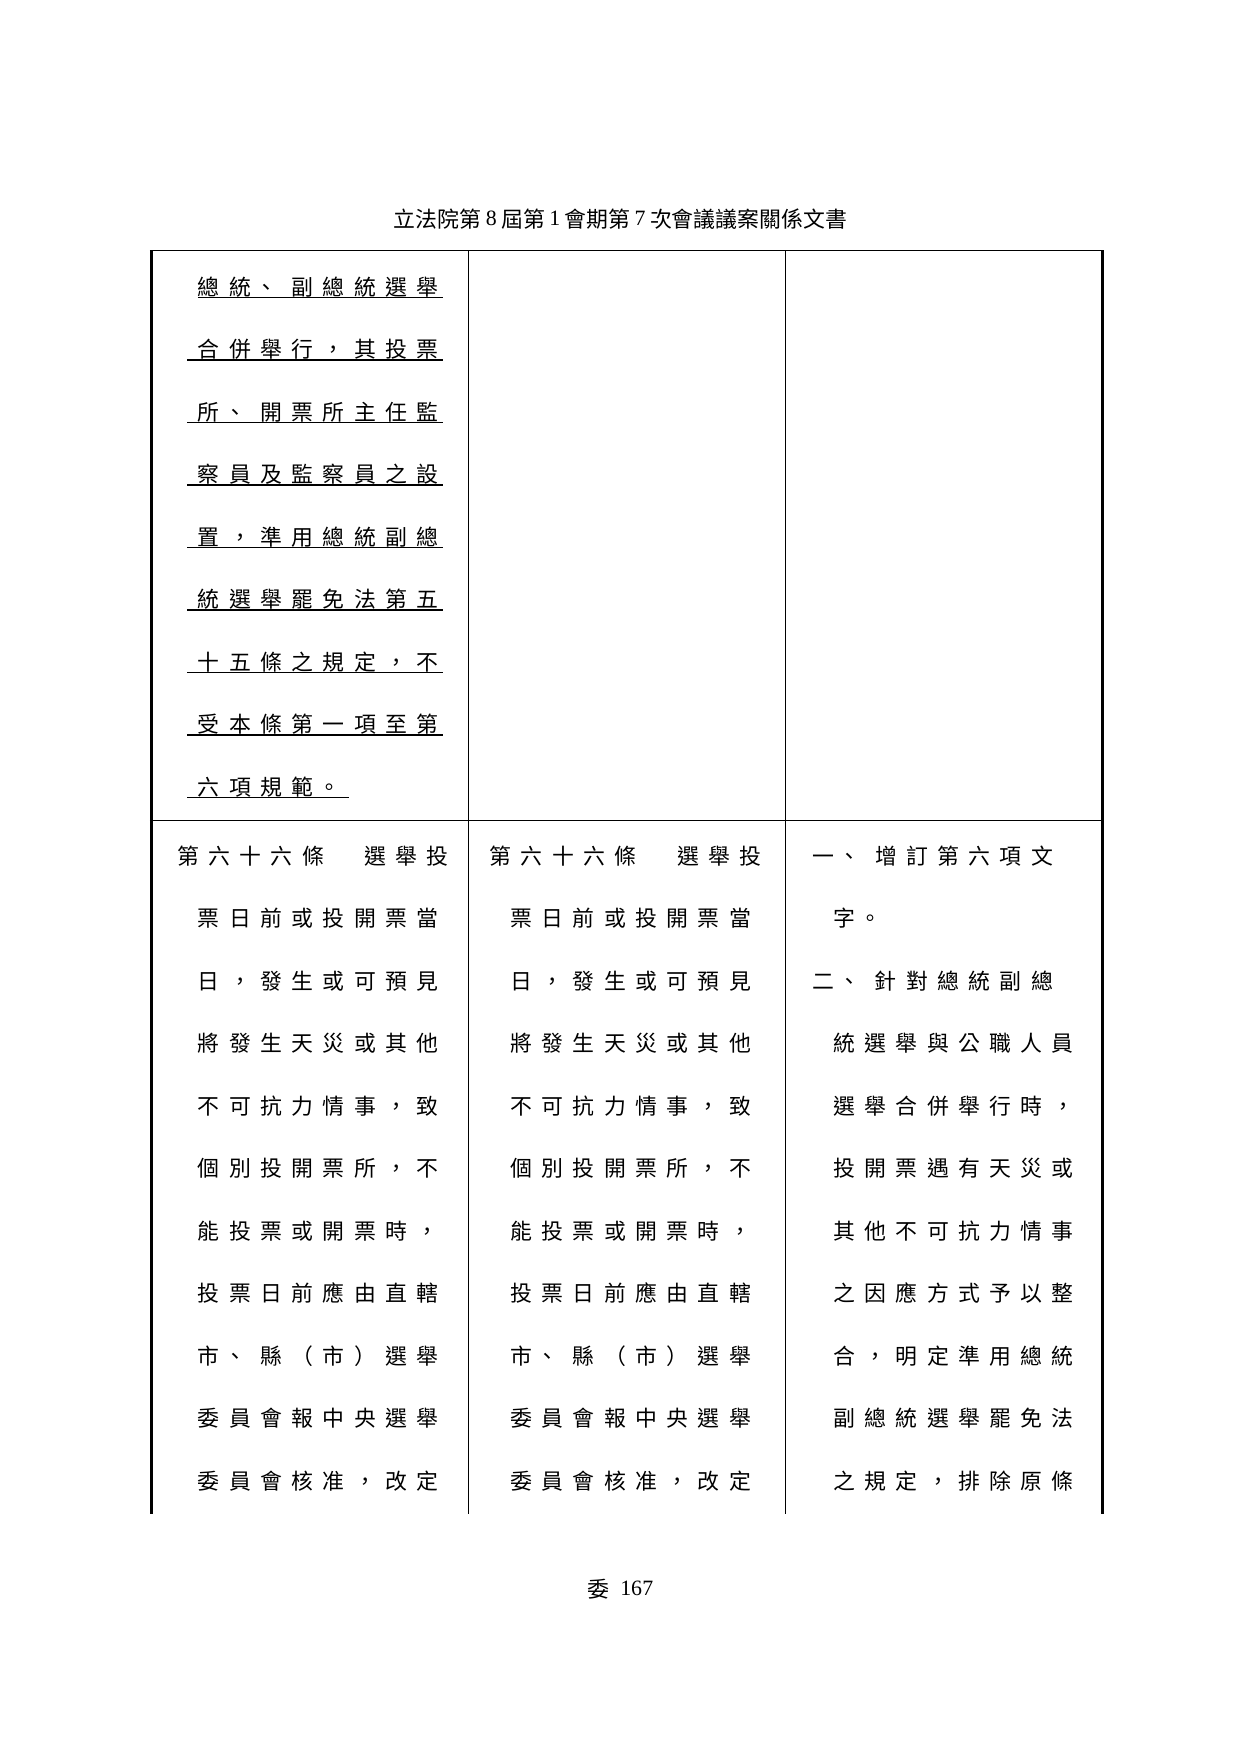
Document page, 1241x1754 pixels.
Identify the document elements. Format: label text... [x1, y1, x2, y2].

table_cell [469, 251, 785, 819]
table_cell 一、增訂第六項文字。 二、針對總統副總統選舉與公職人員選舉合併舉行時，投開票遇有天災或其他不可抗力情事之因應方式予以整合，明定準用總統副總統選舉罷免法之規定，排除原條 [786, 821, 1101, 1514]
table_cell 總統、副總統選舉合併舉行，其投票所、開票所主任監察員及監察員之設置，準用總統副總統選舉罷免法第五十五條之規定，不受本條第一項至第六項規範。 [153, 251, 468, 819]
table_cell 第六十六條 選舉投票日前或投開票當日，發生或可預見將發生天災或其他不可抗力情事，致個別投開票所，不能投票或開票時，投票日前應由直轄市、縣（市）選舉委員會報中央選舉委員會核准，改定 [469, 821, 785, 1514]
table_cell 第六十六條 選舉投票日前或投開票當日，發生或可預見將發生天災或其他不可抗力情事，致個別投開票所，不能投票或開票時，投票日前應由直轄市、縣（市）選舉委員會報中央選舉委員會核准，改定 [153, 821, 468, 1514]
table_cell [786, 251, 1101, 819]
